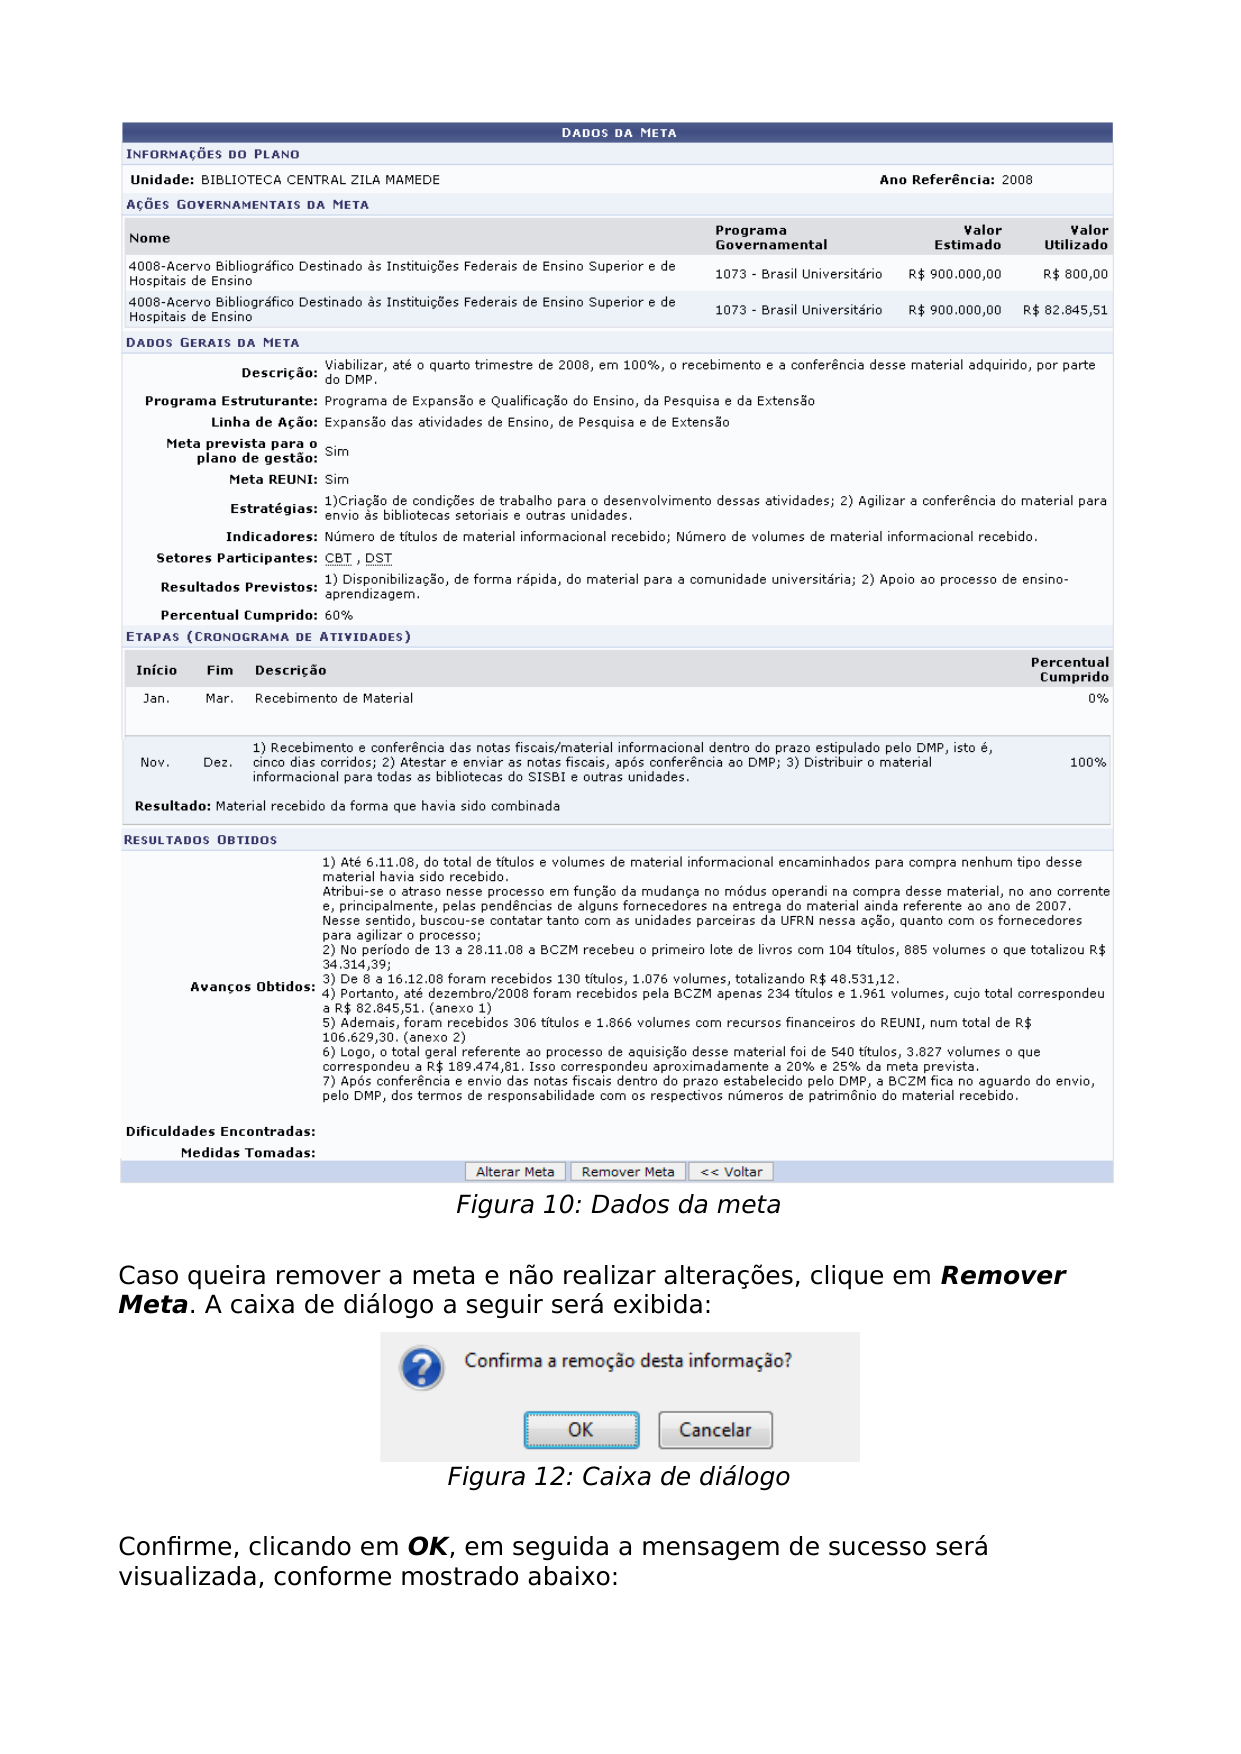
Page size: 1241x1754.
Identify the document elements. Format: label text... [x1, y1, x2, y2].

text Caso queira remover a meta e não realizar alterações, clique em Remover Meta. A caixa de diálogo a seguir será exibida: [118, 1261, 1122, 1319]
picture [118, 118, 1123, 1191]
picture [380, 1332, 860, 1462]
text Figura 10: Dados da meta [118, 1191, 1122, 1219]
text Figura 12: Caixa de diálogo [380, 1462, 860, 1491]
text Confirme, clicando em OK, em seguida a mensagem de sucesso será visualizada, conforme mostrado abaixo: [118, 1533, 1122, 1591]
